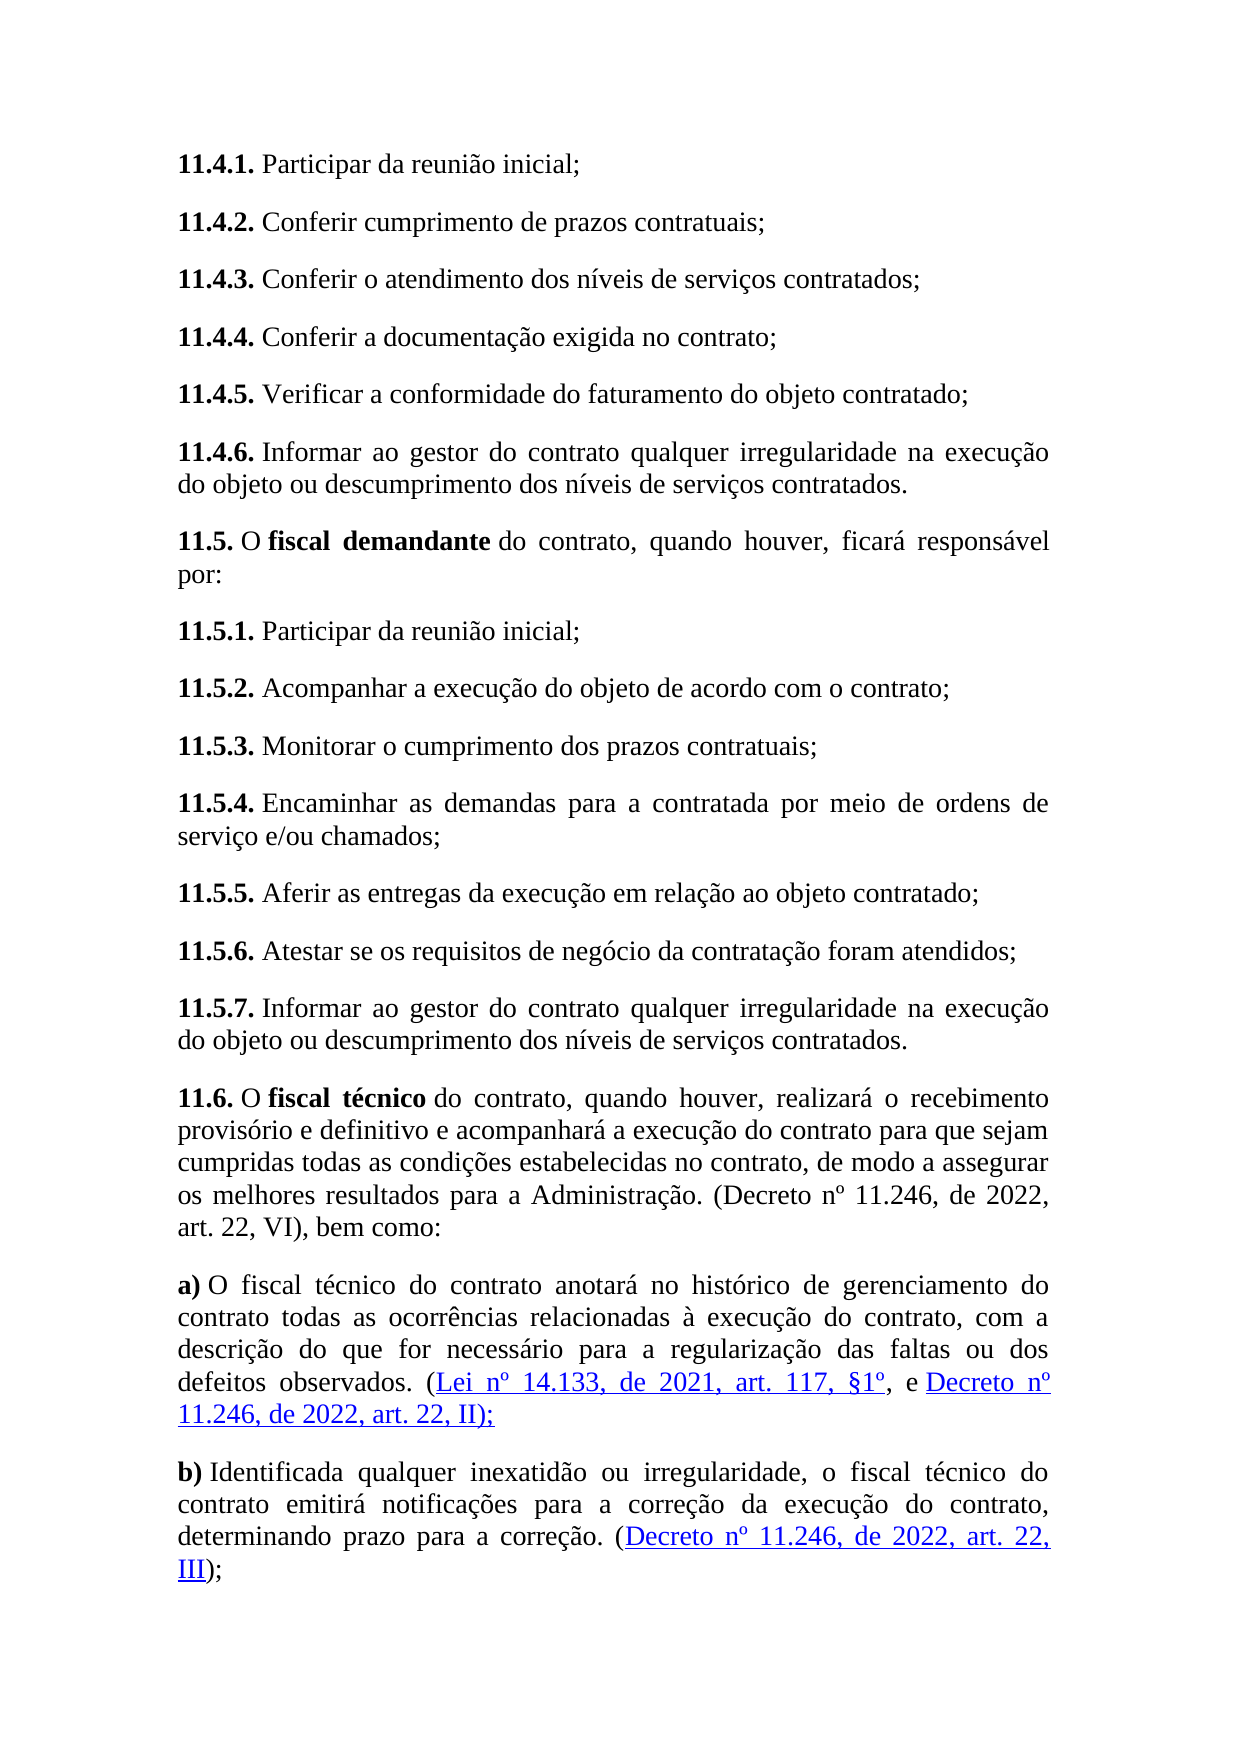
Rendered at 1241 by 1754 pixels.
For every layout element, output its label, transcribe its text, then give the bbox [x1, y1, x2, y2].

text 11.4.4. Conferir a documentação exigida no contrato; [177, 320, 1051, 352]
text 11.6. O fiscal técnico do contrato, quando houver, realizará o recebimento provisório e definitivo e acompanhará a execução do contrato para que sejam cumpridas todas as condições estabelecidas no contrato, de modo a assegurar os melhores resultados para a Administração. (Decreto nº 11.246, de 2022, art. 22, VI), bem como: [177, 1081, 1051, 1243]
text 11.5. O fiscal demandante do contrato, quando houver, ficará responsável por: [177, 524, 1051, 589]
text 11.5.2. Acompanhar a execução do objeto de acordo com o contrato; [177, 672, 1051, 704]
text b) Identificada qualquer inexatidão ou irregularidade, o fiscal técnico do contrato emitirá notificações para a correção da execução do contrato, determinando prazo para a correção. (Decreto nº 11.246, de 2022, art. 22, III); [177, 1455, 1051, 1584]
text 11.5.1. Participar da reunião inicial; [177, 614, 1051, 647]
text 11.5.5. Aferir as entregas da execução em relação ao objeto contratado; [177, 876, 1051, 908]
text 11.5.4. Encaminhar as demandas para a contratada por meio de ordens de serviço e/ou chamados; [177, 786, 1051, 851]
text 11.4.6. Informar ao gestor do contrato qualquer irregularidade na execução do objeto ou descumprimento dos níveis de serviços contratados. [177, 434, 1051, 499]
text 11.4.2. Conferir cumprimento de prazos contratuais; [177, 205, 1051, 237]
text a) O fiscal técnico do contrato anotará no histórico de gerenciamento do contrato todas as ocorrências relacionadas à execução do contrato, com a descrição do que for necessário para a regularização das faltas ou dos defeitos observados. (Lei nº 14.133, de 2021, art. 117, §1º, e Decreto nº 11.246, de 2022, art. 22, II); [177, 1268, 1051, 1430]
text 11.4.5. Verificar a conformidade do faturamento do objeto contratado; [177, 377, 1051, 409]
text 11.5.7. Informar ao gestor do contrato qualquer irregularidade na execução do objeto ou descumprimento dos níveis de serviços contratados. [177, 991, 1051, 1056]
text 11.4.1. Participar da reunião inicial; [177, 148, 1051, 180]
text 11.5.3. Monitorar o cumprimento dos prazos contratuais; [177, 729, 1051, 761]
text 11.5.6. Atestar se os requisitos de negócio da contratação foram atendidos; [177, 933, 1051, 966]
text 11.4.3. Conferir o atendimento dos níveis de serviços contratados; [177, 262, 1051, 295]
